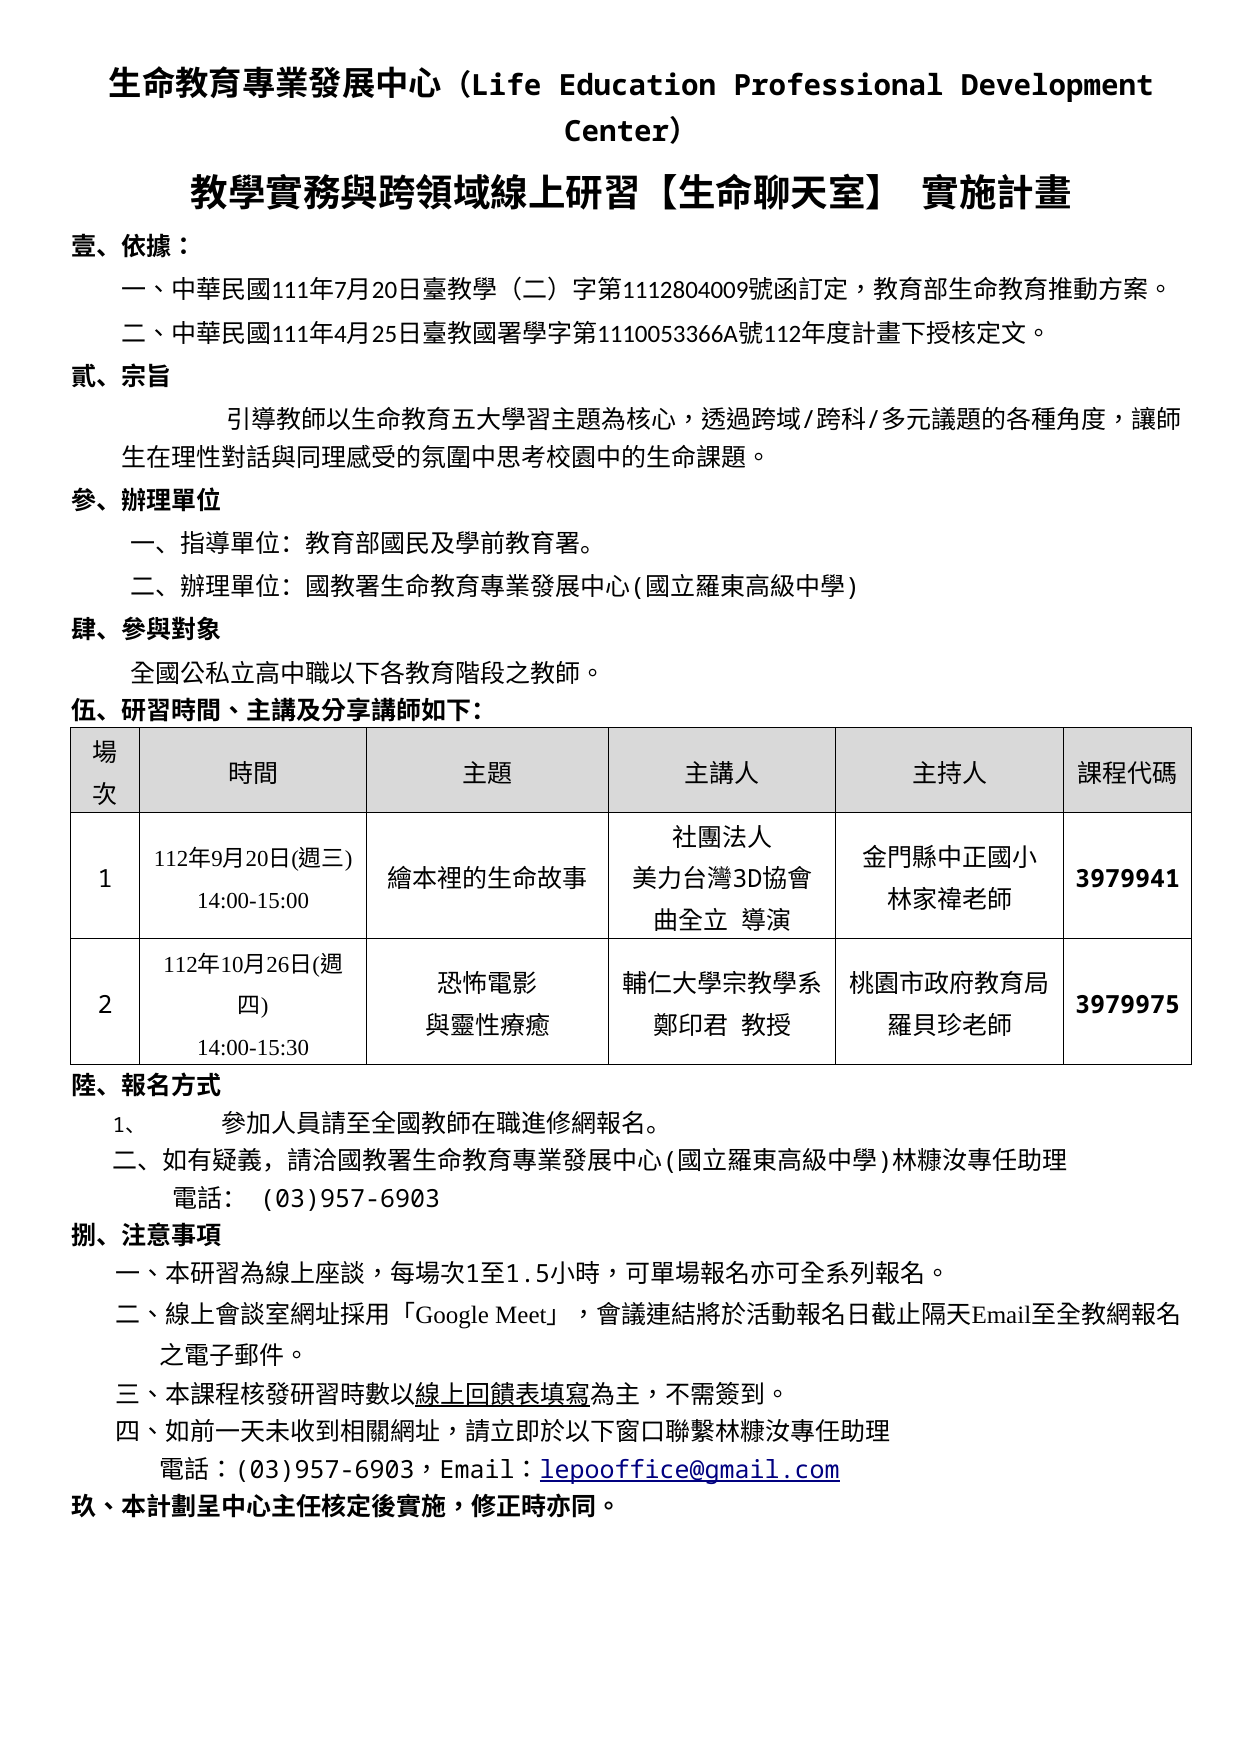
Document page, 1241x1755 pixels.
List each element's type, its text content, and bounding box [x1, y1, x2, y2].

table_cell 3979975 [1064, 939, 1191, 1064]
table_cell 112年9月20日(週三) 14:00-15:00 [140, 813, 366, 938]
text 引導教師以生命教育五大學習主題為核心，透過跨域/跨科/多元議題的各種角度，讓師生在理性對話與同理感受的氛圍中思考校園中的生命課題。 [121, 398, 1191, 473]
table_header 課程代碼 [1064, 728, 1191, 812]
text 參、辦理單位 [71, 479, 1191, 517]
text 捌、注意事項 [71, 1215, 1191, 1252]
text 電話： (03)957-6903 [112, 1177, 1191, 1215]
text 伍、研習時間、主講及分享講師如下： [71, 690, 1191, 727]
table_header 時間 [140, 728, 366, 812]
text 二、辦理單位：國教署生命教育專業發展中心(國立羅東高級中學) [96, 566, 1191, 603]
table_cell 恐怖電影 與靈性療癒 [367, 939, 608, 1064]
text 電話：(03)957-6903，Email：lepooffice@gmail.com [71, 1448, 1191, 1486]
table_header 主持人 [836, 728, 1063, 812]
table_cell 繪本裡的生命故事 [367, 813, 608, 938]
text 貳、宗旨 [71, 355, 1191, 393]
text 三、本課程核發研習時數以線上回饋表填寫為主，不需簽到。 [115, 1373, 1191, 1411]
text 教學實務與跨領域線上研習【生命聊天室】 實施計畫 [71, 163, 1191, 217]
text 一、中華民國111年7月20日臺教學（二）字第1112804009號函訂定，教育部生命教育推動方案。 [71, 269, 1191, 306]
table_cell 輔仁大學宗教學系 鄭印君 教授 [609, 939, 835, 1064]
text 生命教育專業發展中心（Life Education Professional Development Center） [71, 59, 1191, 151]
table_cell 桃園市政府教育局羅貝珍老師 [836, 939, 1063, 1064]
table_header 場次 [71, 728, 139, 812]
text 二、線上會談室網址採用「Google Meet」，會議連結將於活動報名日截止隔天Email至全教網報名之電子郵件。 [115, 1290, 1191, 1373]
table_cell 1 [71, 813, 139, 938]
text 四、如前一天未收到相關網址，請立即於以下窗口聯繫林糠汝專任助理 [115, 1411, 1191, 1448]
table_cell 金門縣中正國小 林家禕老師 [836, 813, 1063, 938]
table_cell 3979941 [1064, 813, 1191, 938]
text 壹、依據： [71, 226, 1191, 263]
table_cell 社團法人 美力台灣3D協會 曲全立 導演 [609, 813, 835, 938]
text 陸、報名方式 [71, 1065, 1191, 1102]
table_header 主題 [367, 728, 608, 812]
text 二、如有疑義，請洽國教署生命教育專業發展中心(國立羅東高級中學)林糠汝專任助理 [112, 1140, 1191, 1177]
table_cell 2 [71, 939, 139, 1064]
text 二、中華民國111年4月25日臺教國署學字第1110053366A號112年度計畫下授核定文。 [71, 312, 1191, 349]
table_cell 112年10月26日(週四) 14:00-15:30 [140, 939, 366, 1064]
text 全國公私立高中職以下各教育階段之教師。 [130, 652, 1191, 690]
table_header 主講人 [609, 728, 835, 812]
text 玖、本計劃呈中心主任核定後實施，修正時亦同。 [71, 1486, 1191, 1523]
text 一、指導單位：教育部國民及學前教育署。 [96, 522, 1191, 560]
list 參加人員請至全國教師在職進修網報名。 [71, 1102, 1191, 1140]
text 一、本研習為線上座談，每場次1至1.5小時，可單場報名亦可全系列報名。 [71, 1252, 1191, 1290]
text 肆、參與對象 [71, 609, 1191, 646]
